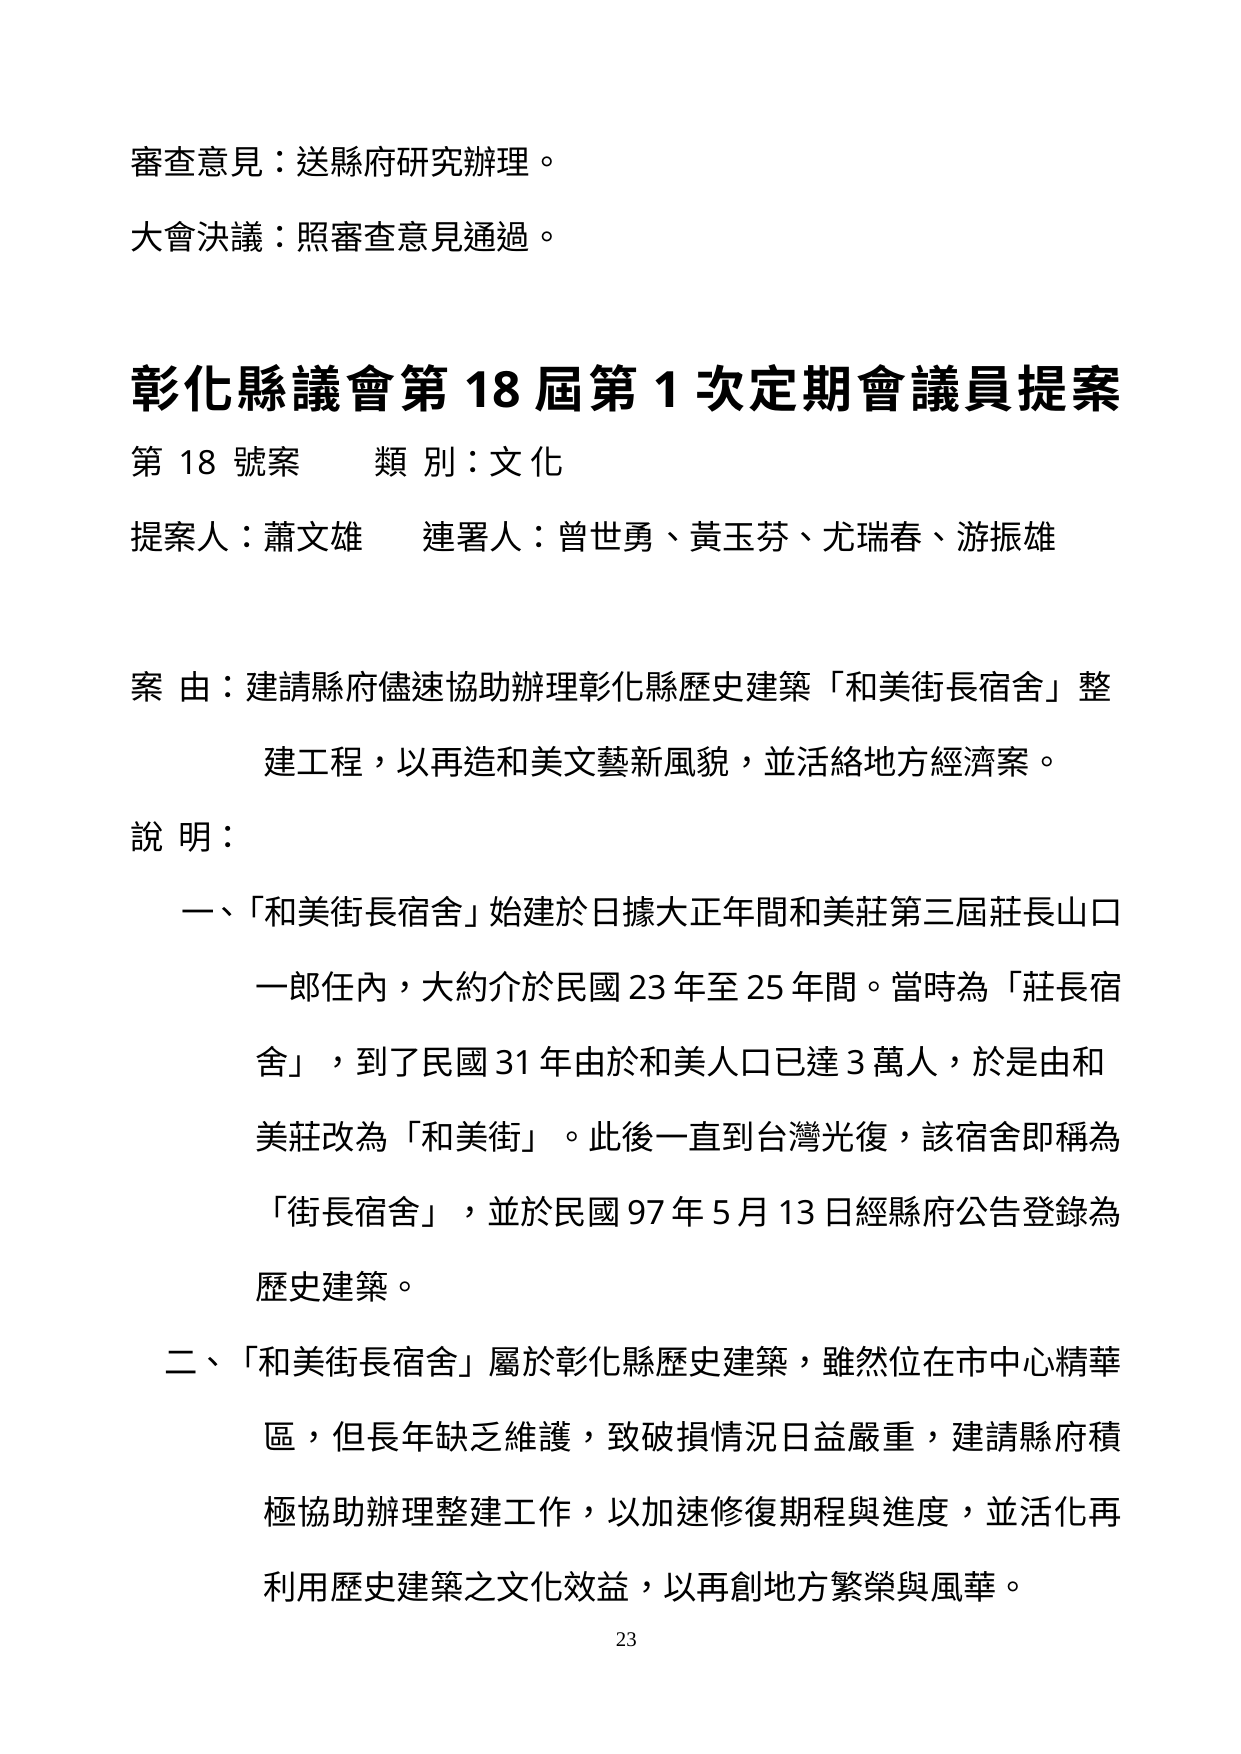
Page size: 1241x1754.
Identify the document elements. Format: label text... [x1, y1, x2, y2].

text 說 明： [130, 798, 1122, 873]
text 二、「和美街長宿舍」屬於彰化縣歷史建築，雖然位在市中心精華區，但長年缺乏維護，致破損情況日益嚴重，建請縣府積極協助辦理整建工作，以加速修復期程與進度，並活化再利用歷史建築之文化效益，以再創地方繁榮與風華。 [130, 1323, 1122, 1623]
text 一、「和美街長宿舍」始建於日據大正年間和美莊第三屆莊長山口一郎任內，大約介於民國23年至25年間。當時為「莊長宿舍」，到了民國31年由於和美人口已達3萬人，於是由和美莊改為「和美街」。此後一直到台灣光復，該宿舍即稱為「街長宿舍」，並於民國97年5月13日經縣府公告登錄為歷史建築。 [163, 873, 1122, 1323]
text 案 由：建請縣府儘速協助辦理彰化縣歷史建築「和美街長宿舍」整 [130, 648, 1122, 723]
text 第 18 號案 類 別：文 化 [130, 423, 1122, 498]
text 建工程，以再造和美文藝新風貌，並活絡地方經濟案。 [130, 723, 1122, 798]
text 彰化縣議會第18屆第1次定期會議員提案 [130, 348, 1122, 423]
text 提案人：蕭文雄 連署人：曾世勇、黃玉芬、尤瑞春、游振雄 [130, 498, 1122, 573]
text 審查意見：送縣府研究辦理。 [130, 123, 1122, 198]
text 大會決議：照審查意見通過。 [130, 198, 1122, 273]
